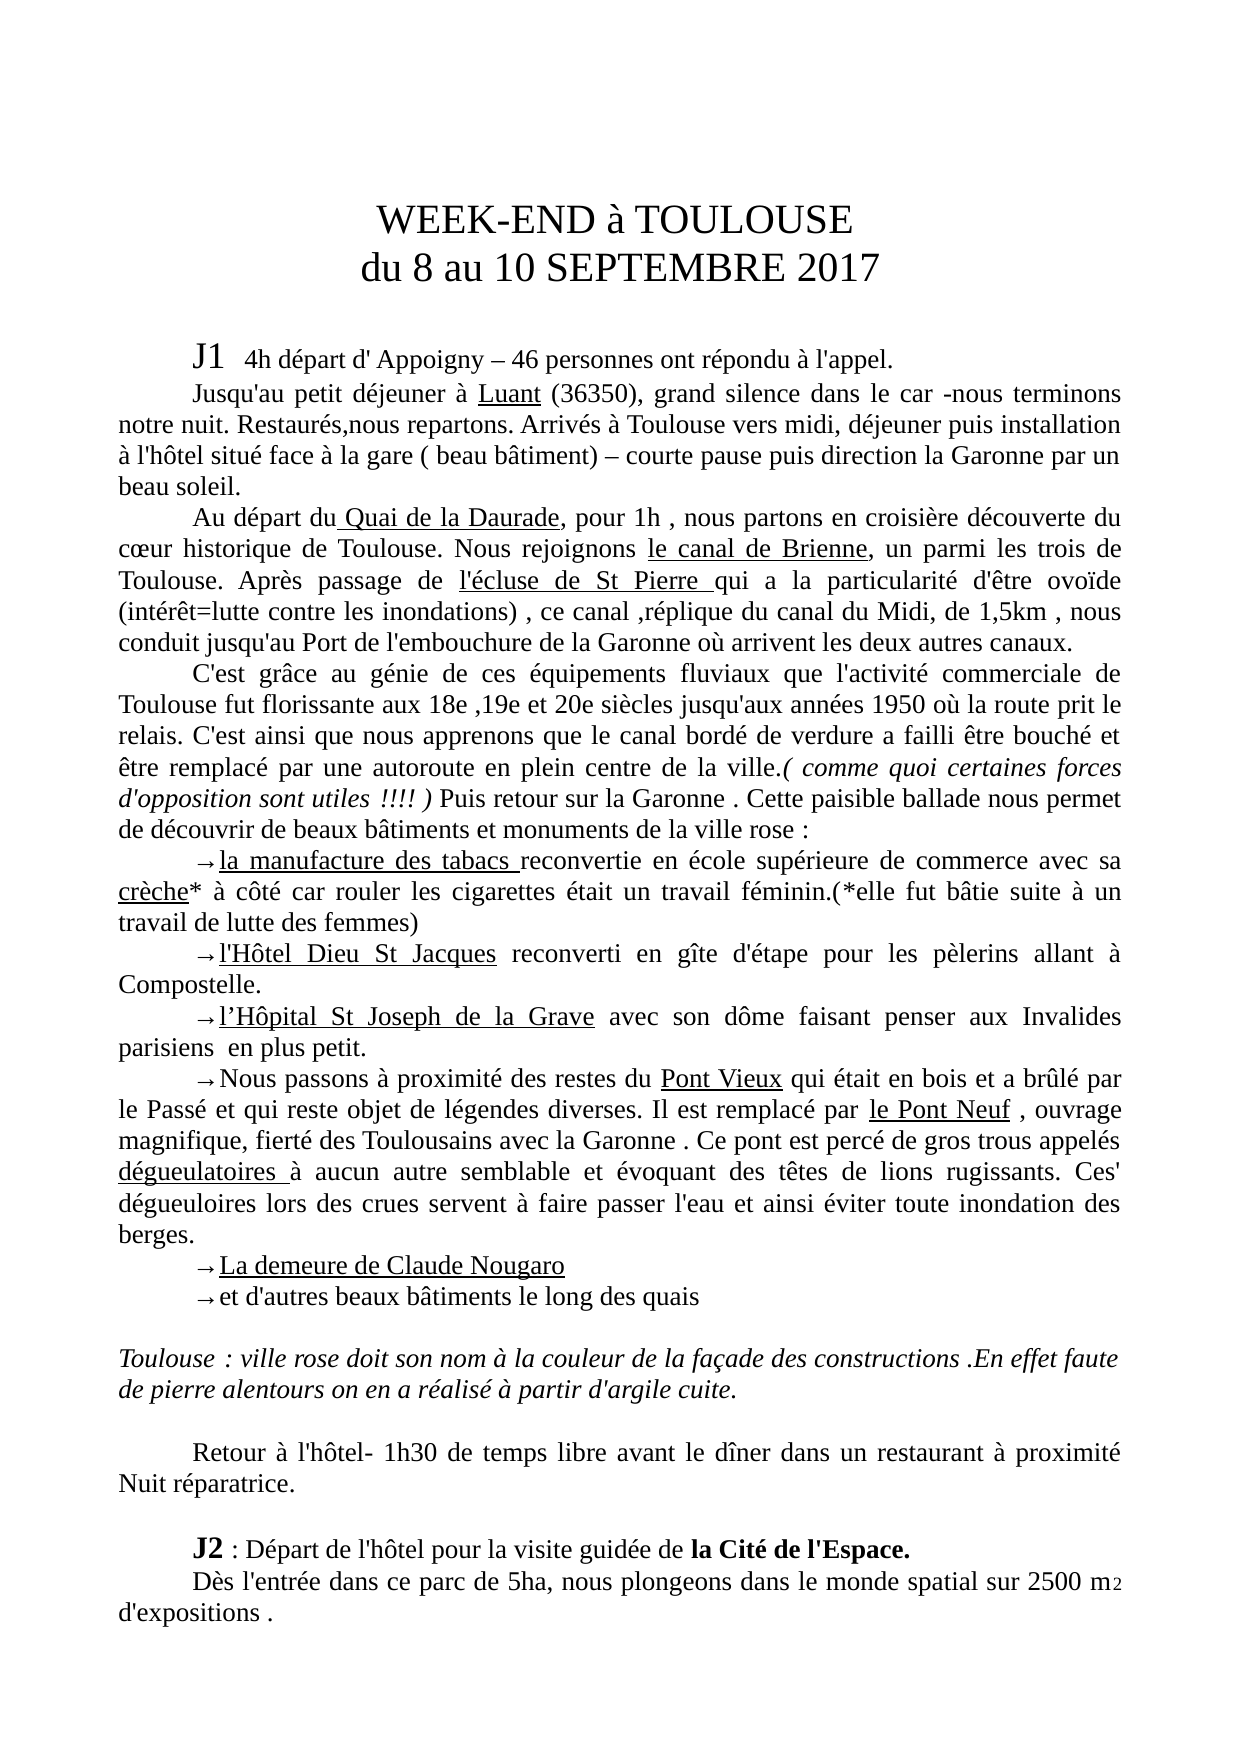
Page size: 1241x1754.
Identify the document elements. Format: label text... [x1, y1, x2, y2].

text Jusqu'au petit déjeuner à Luant (36350), grand silence dans le car -nous terminons notre nuit. Restaurés,nous repartons. Arrivés à Toulouse vers midi, déjeuner puis installation à l'hôtel situé face à la gare ( beau bâtiment) – courte pause puis direction la Garonne par un beau soleil. [118, 377, 1122, 501]
text →l’Hôpital St Joseph de la Grave avec son dôme faisant penser aux Invalides parisiens en plus petit. [118, 1000, 1122, 1062]
text →et d'autres beaux bâtiments le long des quais [118, 1280, 1122, 1311]
text C'est grâce au génie de ces équipements fluviaux que l'activité commerciale de Toulouse fut florissante aux 18e ,19e et 20e siècles jusqu'aux années 1950 où la route prit le relais. C'est ainsi que nous apprenons que le canal bordé de verdure a failli être bouché et être remplacé par une autoroute en plein centre de la ville.( comme quoi certaines forces d'opposition sont utiles !!!! ) Puis retour sur la Garonne . Cette paisible ballade nous permet de découvrir de beaux bâtiments et monuments de la ville rose : [118, 657, 1122, 844]
text Au départ du Quai de la Daurade, pour 1h , nous partons en croisière découverte du cœur historique de Toulouse. Nous rejoignons le canal de Brienne, un parmi les trois de Toulouse. Après passage de l'écluse de St Pierre qui a la particularité d'être ovoïde (intérêt=lutte contre les inondations) , ce canal ,réplique du canal du Midi, de 1,5km , nous conduit jusqu'au Port de l'embouchure de la Garonne où arrivent les deux autres canaux. [118, 501, 1122, 657]
text Dès l'entrée dans ce parc de 5ha, nous plongeons dans le monde spatial sur 2500 m2 d'expositions . [118, 1565, 1122, 1627]
text →l'Hôtel Dieu St Jacques reconverti en gîte d'étape pour les pèlerins allant à Compostelle. [118, 937, 1122, 1000]
text →la manufacture des tabacs reconvertie en école supérieure de commerce avec sa crèche* à côté car rouler les cigarettes était un travail féminin.(*elle fut bâtie suite à un travail de lutte des femmes) [118, 844, 1122, 937]
text WEEK-END à TOULOUSE [118, 195, 1122, 243]
text J2 : Départ de l'hôtel pour la visite guidée de la Cité de l'Espace. [118, 1529, 1122, 1565]
text →La demeure de Claude Nougaro [118, 1249, 1122, 1280]
text J1 4h départ d' Appoigny – 46 personnes ont répondu à l'appel. [118, 334, 1122, 377]
text du 8 au 10 SEPTEMBRE 2017 [118, 243, 1122, 291]
text →Nous passons à proximité des restes du Pont Vieux qui était en bois et a brûlé par le Passé et qui reste objet de légendes diverses. Il est remplacé par le Pont Neuf , ouvrage magnifique, fierté des Toulousains avec la Garonne . Ce pont est percé de gros trous appelés dégueulatoires à aucun autre semblable et évoquant des têtes de lions rugissants. Ces' dégueuloires lors des crues servent à faire passer l'eau et ainsi éviter toute inondation des berges. [118, 1062, 1122, 1249]
text Toulouse : ville rose doit son nom à la couleur de la façade des constructions .En effet faute de pierre alentours on en a réalisé à partir d'argile cuite. [118, 1342, 1122, 1405]
text Retour à l'hôtel- 1h30 de temps libre avant le dîner dans un restaurant à proximité Nuit réparatrice. [118, 1436, 1122, 1498]
